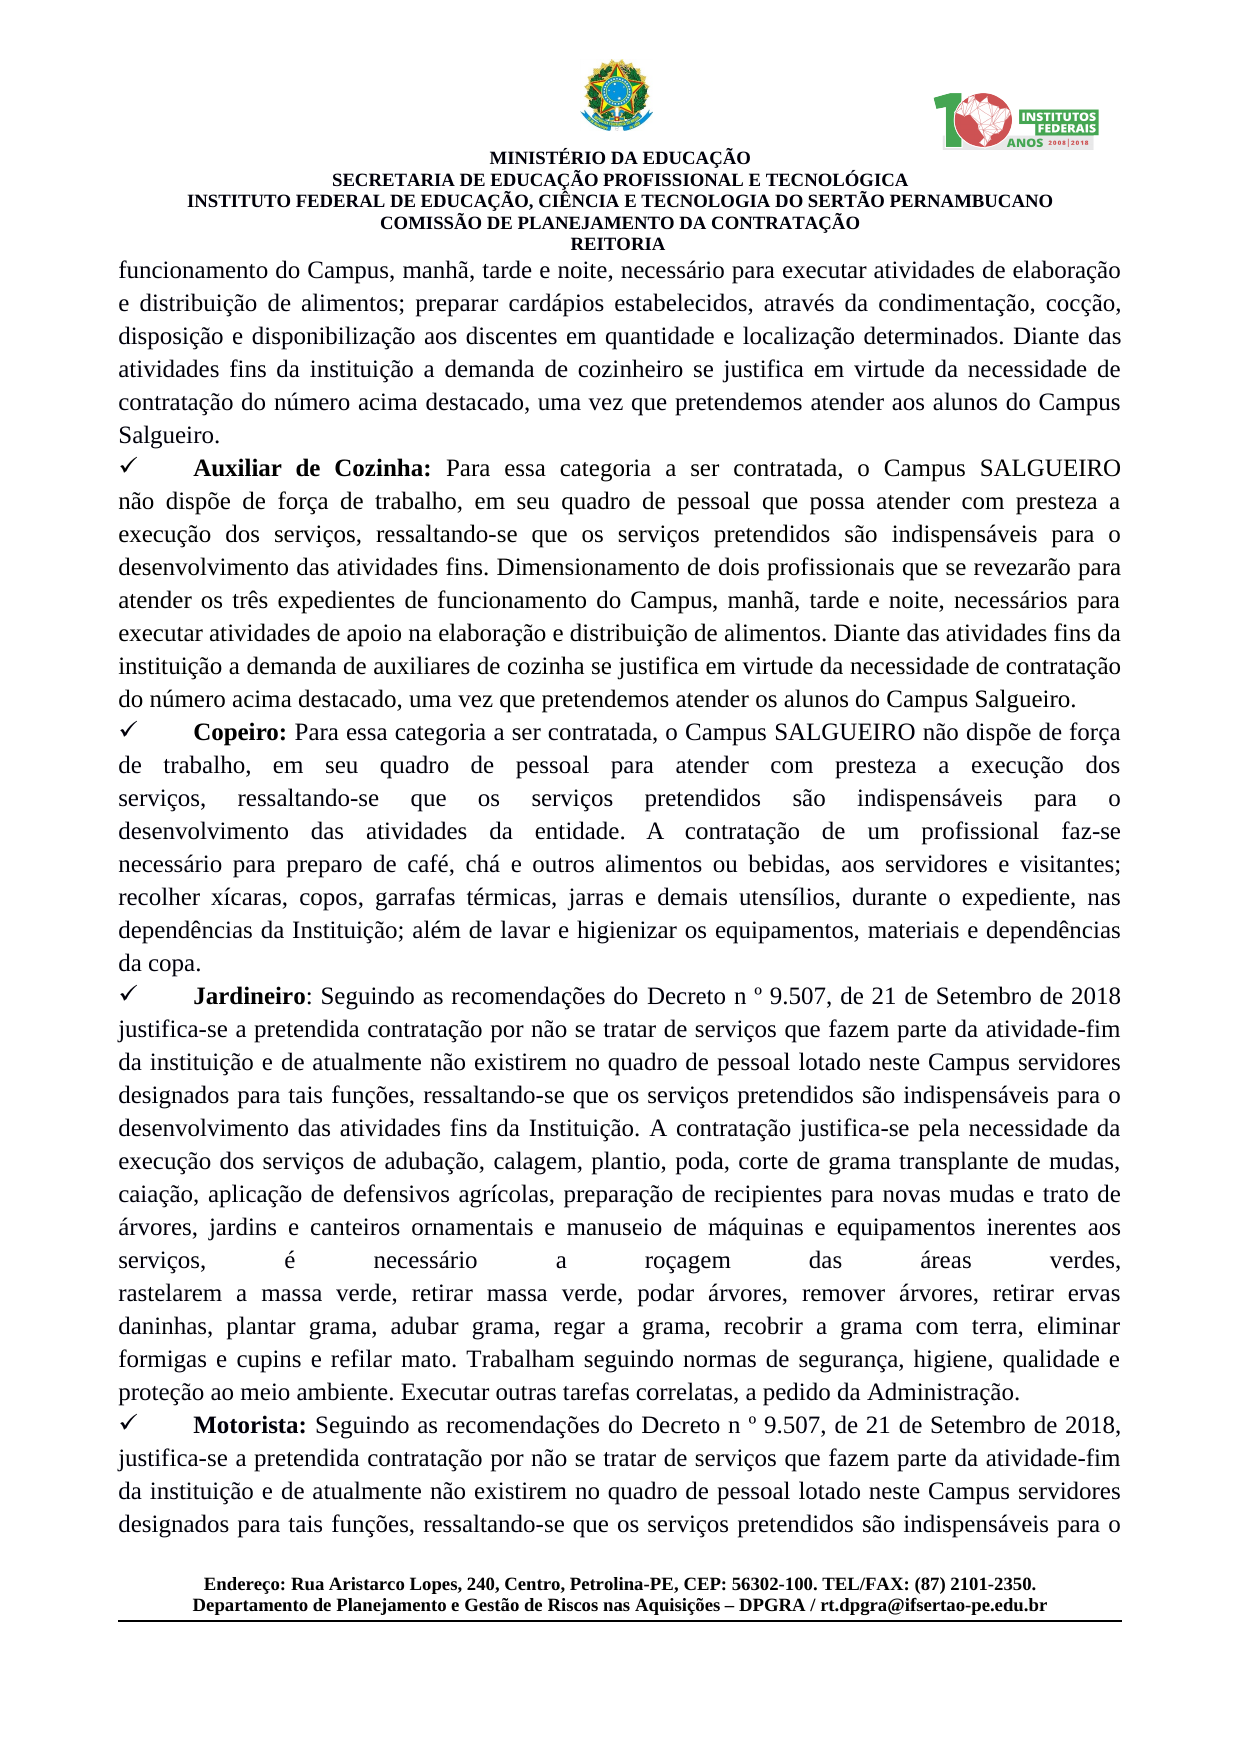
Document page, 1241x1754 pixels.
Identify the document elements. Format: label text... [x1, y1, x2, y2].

list Auxiliar de Cozinha: Para essa categoria a ser contratada, o Campus SALGUEIRO não dispõe de força de trabalho, em seu quadro de pessoal que possa atender com presteza a execução dos serviços, ressaltando-se que os serviços pretendidos são indispensáveis para o desenvolvimento das atividades fins. Dimensionamento de dois profissionais que se revezarão para atender os três expedientes de funcionamento do Campus, manhã, tarde e noite, necessários para executar atividades de apoio na elaboração e distribuição de alimentos. Diante das atividades fins da instituição a demanda de auxiliares de cozinha se justifica em virtude da necessidade de contratação do número acima destacado, uma vez que pretendemos atender os alunos do Campus Salgueiro. [118, 453, 1122, 713]
list Motorista: Seguindo as recomendações do Decreto n º 9.507, de 21 de Setembro de 2018, justifica-se a pretendida contratação por não se tratar de serviços que fazem parte da atividade-fim da instituição e de atualmente não existirem no quadro de pessoal lotado neste Campus servidores designados para tais funções, ressaltando-se que os serviços pretendidos são indispensáveis para o [118, 1410, 1122, 1538]
list funcionamento do Campus, manhã, tarde e noite, necessário para executar atividades de elaboração e distribuição de alimentos; preparar cardápios estabelecidos, através da condimentação, cocção, disposição e disponibilização aos discentes em quantidade e localização determinados. Diante das atividades fins da instituição a demanda de cozinheiro se justifica em virtude da necessidade de contratação do número acima destacado, uma vez que pretendemos atender aos alunos do Campus Salgueiro. [118, 255, 1122, 448]
list Jardineiro: Seguindo as recomendações do Decreto n º 9.507, de 21 de Setembro de 2018 justifica-se a pretendida contratação por não se tratar de serviços que fazem parte da atividade-fim da instituição e de atualmente não existirem no quadro de pessoal lotado neste Campus servidores designados para tais funções, ressaltando-se que os serviços pretendidos são indispensáveis para o desenvolvimento das atividades fins da Instituição. A contratação justifica-se pela necessidade da execução dos serviços de adubação, calagem, plantio, poda, corte de grama transplante de mudas, caiação, aplicação de defensivos agrícolas, preparação de recipientes para novas mudas e trato de árvores, jardins e canteiros ornamentais e manuseio de máquinas e equipamentos inerentes aos serviços, é necessário a roçagem das áreas verdes, rastelarem a massa verde, retirar massa verde, podar árvores, remover árvores, retirar ervas daninhas, plantar grama, adubar grama, regar a grama, recobrir a grama com terra, eliminar formigas e cupins e refilar mato. Trabalham seguindo normas de segurança, higiene, qualidade e proteção ao meio ambiente. Executar outras tarefas correlatas, a pedido da Administração. [118, 981, 1122, 1406]
list Copeiro: Para essa categoria a ser contratada, o Campus SALGUEIRO não dispõe de força de trabalho, em seu quadro de pessoal para atender com presteza a execução dos serviços, ressaltando-se que os serviços pretendidos são indispensáveis para o desenvolvimento das atividades da entidade. A contratação de um profissional faz-se necessário para preparo de café, chá e outros alimentos ou bebidas, aos servidores e visitantes; recolher xícaras, copos, garrafas térmicas, jarras e demais utensílios, durante o expediente, nas dependências da Instituição; além de lavar e higienizar os equipamentos, materiais e dependências da copa. [118, 717, 1122, 977]
picture [933, 93, 1099, 150]
picture [579, 58, 654, 132]
